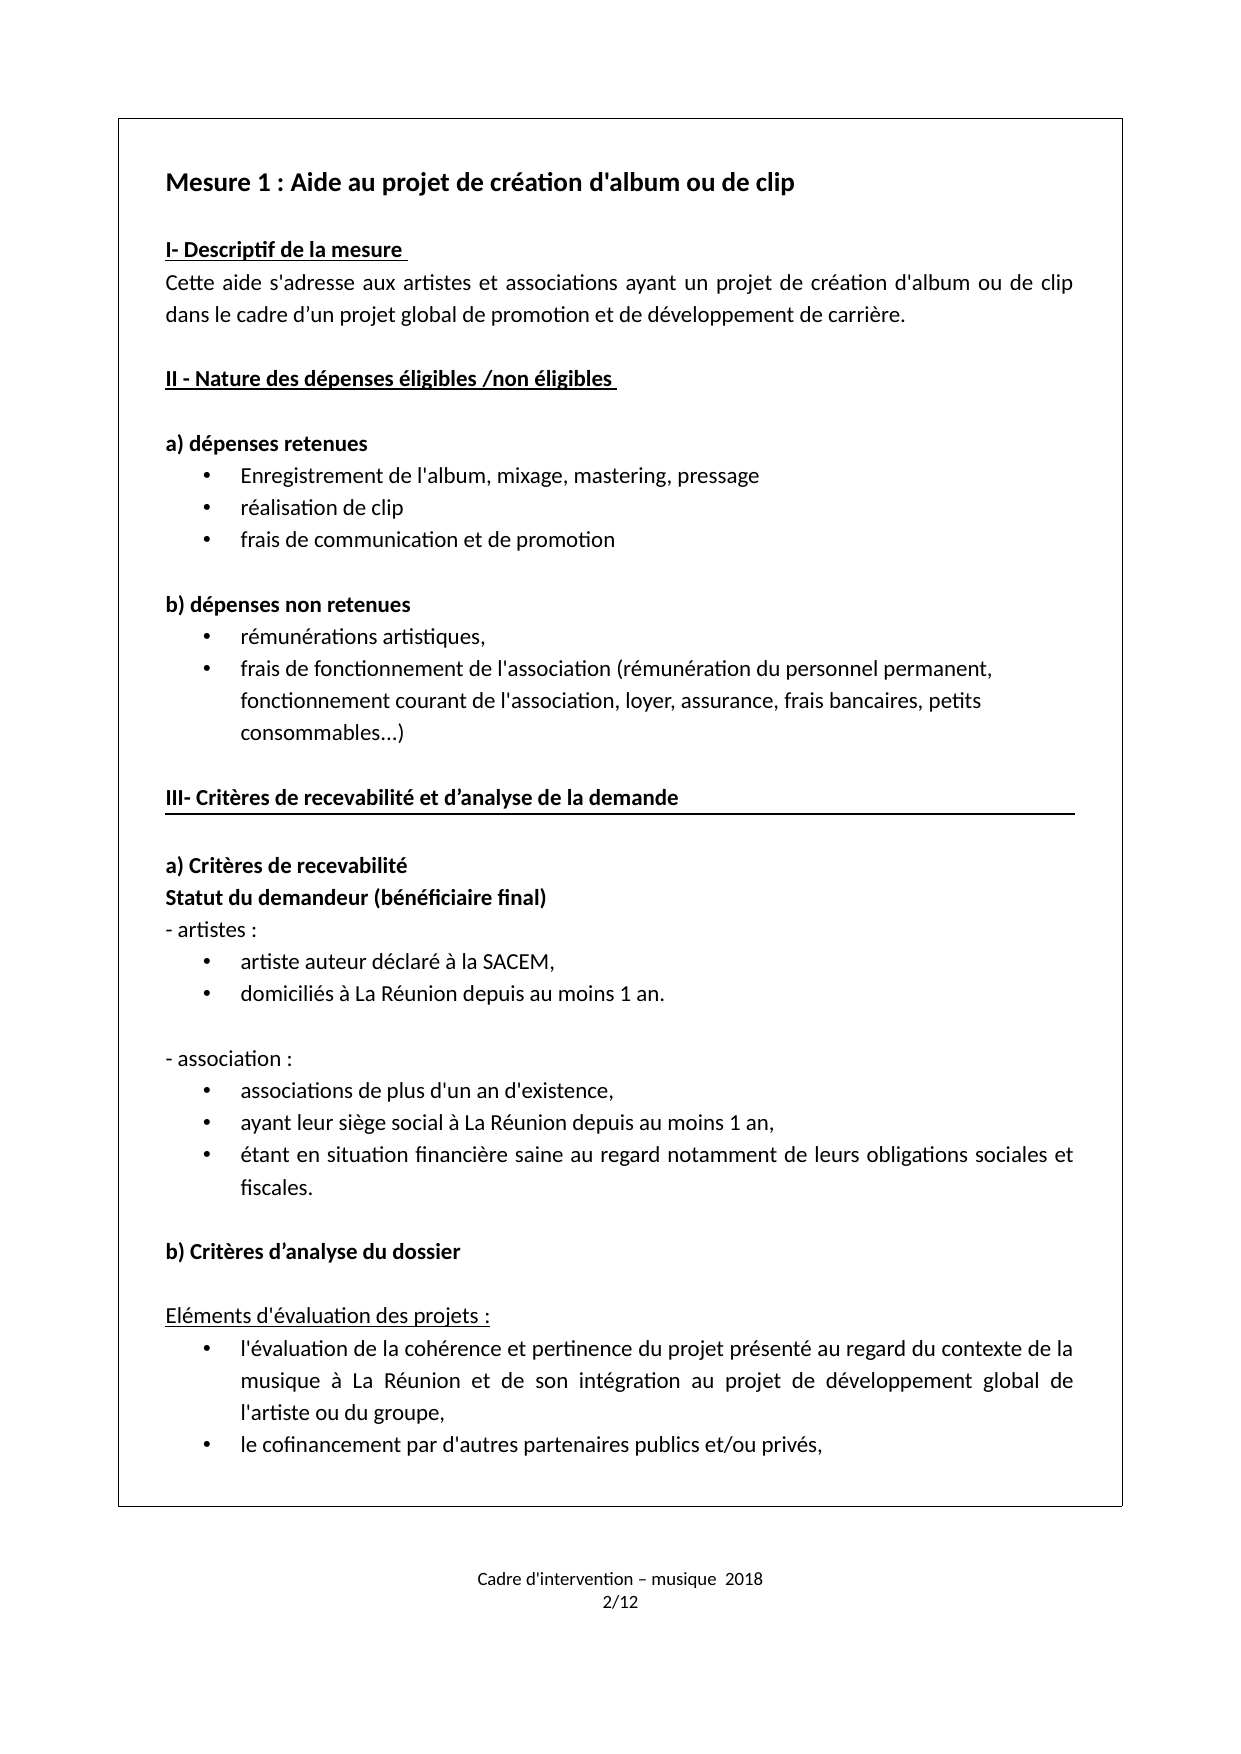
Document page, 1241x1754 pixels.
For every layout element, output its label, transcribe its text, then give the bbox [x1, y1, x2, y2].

table_header Mesure 1 : Aide au projet de création d'album ou de clip I- Descriptif de la mesure Cette aide s'adresse aux artistes et associations ayant un projet de création d'album ou de clip dans le cadre d’un projet global de promotion et de développement de carrière. II - Nature des dépenses éligibles /non éligibles a) dépenses retenues Enregistrement de l'album, mixage, mastering, pressage réalisation de clip frais de communication et de promotion b) dépenses non retenues rémunérations artistiques, frais de fonctionnement de l'association (rémunération du personnel permanent, fonctionnement courant de l'association, loyer, assurance, frais bancaires, petits consommables...) III- Critères de recevabilité et d’analyse de la demande a) Critères de recevabilité Statut du demandeur (bénéficiaire final) - artistes : artiste auteur déclaré à la SACEM, domiciliés à La Réunion depuis au moins 1 an. - association : associations de plus d'un an d'existence, ayant leur siège social à La Réunion depuis au moins 1 an, étant en situation financière saine au regard notamment de leurs obligations sociales et fiscales. b) Critères d’analyse du dossier Eléments d'évaluation des projets : l'évaluation de la cohérence et pertinence du projet présenté au regard du contexte de la musique à La Réunion et de son intégration au projet de développement global de l'artiste ou du groupe, le cofinancement par d'autres partenaires publics et/ou privés, l'environnement professionnel accompagnant le projet d'album ou de clip, les contacts et partenariats déjà établis pour le projet (accords de diffusion, communication...) Eléments d'évaluation financière : viabilité économique du projet, contenu, réalité et viabilité des dépenses, les fonds propres prévisionnels dans le cadre de la vente d'albums. IV -Obligations spécifiques du demandeur Fournir les documents relatifs au projet : Présentation de l'artiste ou du groupe, Présentation détaillée du projet (dont fiches annexes jointes au dossier de demande de subvention) permettant d'évaluer la pertinence et cohérence du projet proposé, budget prévisionnel incluant les ventes escomptées, Contrat de production, Accord(s) de diffusion. V - Modalités financières a) règles de plafond et de cumul des aides Une aide au maximum sera accordée par année, Cette aide n'est pas cumulable avec l'Aide à la Mise en Image (AMI) gérée par le PRMA b) modalités financières Le taux de l'aide ne pourra excéder 80 % des dépenses éligibles, Le montant de la subvention ne pourra excéder 6 000 € pour un projet d'album et 4 000 € pour un projet de clip, Le montant de l'aide est défini en fonction des caractéristiques de l'ensemble des projets réceptionnés et des crédits disponibles. [119, 119, 1122, 1506]
